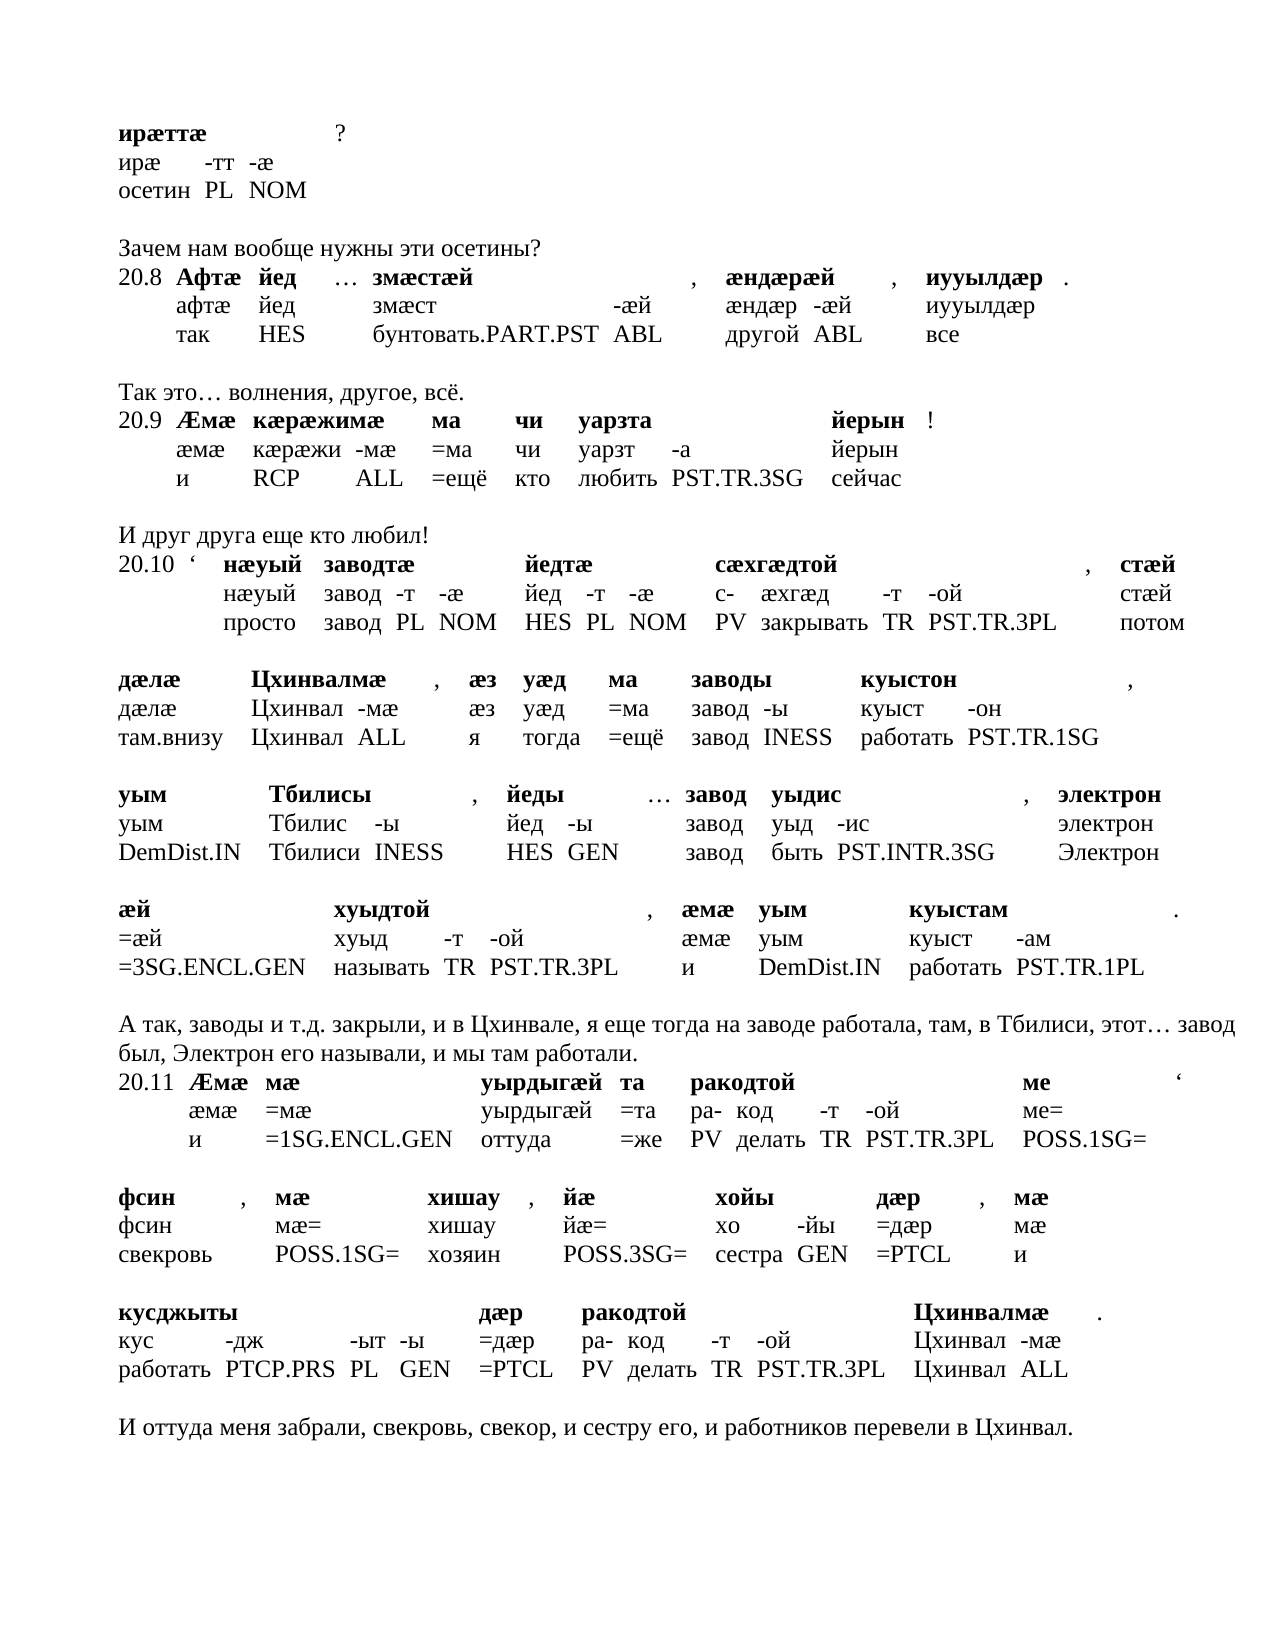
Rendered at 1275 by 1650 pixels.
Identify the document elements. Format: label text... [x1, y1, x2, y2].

text заводы [691, 664, 847, 693]
text -ы [567, 808, 619, 837]
text POSS.1SG= [275, 1239, 400, 1268]
text стæй [1120, 578, 1185, 607]
text хо [715, 1211, 783, 1239]
text мæ= [275, 1211, 400, 1239]
text -æй [613, 291, 663, 319]
text PTCP.PRS [225, 1354, 336, 1383]
text там.внизу [118, 722, 223, 751]
text делать [627, 1354, 697, 1383]
text , [528, 1182, 549, 1211]
text йед [506, 808, 554, 837]
text ! [926, 406, 947, 434]
text хойы [715, 1182, 862, 1211]
text уым [118, 779, 255, 808]
text -т [444, 923, 476, 952]
text сестра [715, 1239, 783, 1268]
text уырдыгæй [481, 1067, 606, 1096]
text =ещё [608, 722, 664, 751]
text POSS.3SG= [563, 1239, 688, 1268]
text NOM [438, 607, 497, 636]
text ме= [1022, 1096, 1147, 1124]
text Цхинвал [913, 1354, 1006, 1383]
text змæстæй [372, 262, 677, 291]
text … [333, 262, 358, 291]
text ‘ [188, 549, 209, 578]
text -т [711, 1326, 743, 1354]
text INESS [763, 722, 833, 751]
text =ма [431, 434, 487, 463]
text уыд [771, 808, 823, 837]
text завод [691, 693, 749, 722]
text уым [118, 808, 241, 837]
text , [979, 1182, 1000, 1211]
text мæ [275, 1182, 413, 1211]
text заводтæ [324, 549, 511, 578]
text так [176, 319, 231, 348]
text ирæттæ [118, 118, 321, 147]
text , [1023, 779, 1044, 808]
text Æмæ [176, 406, 239, 434]
text 20.10 [118, 549, 174, 578]
text и [681, 952, 731, 981]
text мæ [1014, 1211, 1046, 1239]
text æмæ [681, 923, 731, 952]
text йедтæ [524, 549, 701, 578]
text куыстон [860, 664, 1113, 693]
text , [691, 262, 712, 291]
text -æ [629, 578, 687, 607]
text æз [468, 693, 495, 722]
text PST.TR.1PL [1016, 952, 1145, 981]
text Электрон [1058, 837, 1167, 866]
text -йы [797, 1211, 848, 1239]
text æндæр [725, 291, 799, 319]
text =та [620, 1096, 662, 1124]
text йæ= [563, 1211, 688, 1239]
text Цхинвал [251, 722, 344, 751]
text Зачем нам вообще нужны эти осетины? [118, 233, 1249, 262]
text просто [223, 607, 296, 636]
text -ы [374, 808, 444, 837]
text -ы [763, 693, 833, 722]
text Так это… волнения, другое, всё. [118, 377, 1249, 406]
text называть [333, 952, 430, 981]
text йеды [506, 779, 633, 808]
text нæуый [223, 549, 310, 578]
text быть [771, 837, 823, 866]
text DemDist.IN [118, 837, 241, 866]
text HES [506, 837, 554, 866]
text Æмæ [188, 1067, 251, 1096]
text =PTCL [478, 1354, 554, 1383]
text завод [324, 578, 382, 607]
text сæхгæдтой [715, 549, 1071, 578]
text завод [685, 837, 743, 866]
text дæлæ [118, 664, 237, 693]
text , [647, 894, 668, 923]
text ра- [690, 1096, 722, 1124]
text хуыд [333, 923, 430, 952]
text Цхинвал [251, 693, 344, 722]
text -ам [1016, 923, 1145, 952]
text И друг друга еще кто любил! [118, 521, 1249, 549]
text =мæ [265, 1096, 453, 1124]
text завод [685, 808, 743, 837]
text PL [204, 176, 235, 204]
text код [627, 1326, 697, 1354]
text æмæ [176, 434, 225, 463]
text с- [715, 578, 747, 607]
text уарзт [578, 434, 658, 463]
text хуыдтой [333, 894, 633, 923]
text Цхинвал [913, 1326, 1006, 1354]
text ракодтой [581, 1297, 900, 1326]
text 20.9 [118, 406, 162, 434]
text TR [711, 1354, 743, 1383]
text PST.TR.1SG [967, 722, 1099, 751]
text -ыт [349, 1326, 386, 1354]
text код [736, 1096, 806, 1124]
text RCP [253, 463, 341, 492]
text , [472, 779, 493, 808]
text уым [758, 894, 895, 923]
text PL [586, 607, 615, 636]
text уæд [523, 664, 594, 693]
text -ой [489, 923, 619, 952]
text ракодтой [690, 1067, 1008, 1096]
text куыст [909, 923, 1002, 952]
text , [434, 664, 455, 693]
text -т [819, 1096, 852, 1124]
text йерын [831, 434, 898, 463]
text -он [967, 693, 1099, 722]
text . [1096, 1297, 1117, 1326]
text Цхинвалмæ [913, 1297, 1083, 1326]
text POSS.1SG= [1022, 1124, 1147, 1153]
text оттуда [481, 1124, 592, 1153]
text Тбилисы [269, 779, 458, 808]
text работать [860, 722, 953, 751]
text -мæ [1020, 1326, 1069, 1354]
text хишау [427, 1211, 501, 1239]
text закрывать [761, 607, 868, 636]
text мæ [265, 1067, 467, 1096]
text =3SG.ENCL.GEN [118, 952, 306, 981]
text кæрæжи [253, 434, 341, 463]
text -т [586, 578, 615, 607]
text NOM [248, 176, 307, 204]
text TR [882, 607, 914, 636]
text , [891, 262, 912, 291]
text HES [524, 607, 572, 636]
text ALL [355, 463, 404, 492]
text чи [515, 434, 550, 463]
text PV [690, 1124, 722, 1153]
text афтæ [176, 291, 231, 319]
text свекровь [118, 1239, 213, 1268]
text -æ [438, 578, 497, 607]
text =ещё [431, 463, 487, 492]
text æндæрæй [725, 262, 877, 291]
text PST.TR.3PL [757, 1354, 886, 1383]
text -ой [928, 578, 1057, 607]
text -дж [225, 1326, 336, 1354]
text я [468, 722, 495, 751]
text А так, заводы и т.д. закрыли, и в Цхинвале, я еще тогда на заводе работала, там, в Тбилиси, этот… завод был, Электрон его называли, и мы там работали. [118, 1009, 1249, 1067]
text NOM [629, 607, 687, 636]
text GEN [567, 837, 619, 866]
text ирæ [118, 147, 191, 176]
text -т [396, 578, 425, 607]
text -ой [865, 1096, 995, 1124]
text DemDist.IN [758, 952, 881, 981]
text 20.11 [118, 1067, 174, 1096]
text любить [578, 463, 658, 492]
text =дæр [478, 1326, 554, 1354]
text =ма [608, 693, 664, 722]
text сейчас [831, 463, 912, 492]
text делать [736, 1124, 806, 1153]
text змæст [372, 291, 599, 319]
text æмæ [681, 894, 744, 923]
text и [188, 1124, 237, 1153]
text ра- [581, 1326, 613, 1354]
text PST.TR.3PL [489, 952, 619, 981]
text фсин [118, 1182, 226, 1211]
text -т [882, 578, 914, 607]
text , [1085, 549, 1106, 578]
text ABL [813, 319, 863, 348]
text кусджыты [118, 1297, 465, 1326]
text осетин [118, 176, 191, 204]
text ALL [357, 722, 406, 751]
text и [1014, 1239, 1046, 1268]
text =æй [118, 923, 306, 952]
text кус [118, 1326, 211, 1354]
text … [647, 779, 672, 808]
text И оттуда меня забрали, свекровь, свекор, и сестру его, и работников перевели в Цхинвал. [118, 1412, 1249, 1441]
text фсин [118, 1211, 213, 1239]
text ма [431, 406, 501, 434]
text хишау [427, 1182, 514, 1211]
text уарзта [578, 406, 817, 434]
text . [1173, 894, 1194, 923]
text PST.TR.3PL [865, 1124, 995, 1153]
text йæ [563, 1182, 701, 1211]
text та [620, 1067, 676, 1096]
text -æй [813, 291, 863, 319]
text ? [334, 118, 356, 147]
text йерын [831, 406, 912, 434]
text æхгæд [761, 578, 868, 607]
text завод [324, 607, 382, 636]
text ‘ [1174, 1067, 1196, 1096]
text =PTCL [876, 1239, 951, 1268]
text Тбилис [269, 808, 361, 837]
text стæй [1120, 549, 1199, 578]
text GEN [399, 1354, 451, 1383]
text TR [444, 952, 476, 981]
text все [926, 319, 1035, 348]
text -ис [837, 808, 995, 837]
text PL [396, 607, 425, 636]
text ABL [613, 319, 663, 348]
text HES [258, 319, 306, 348]
text завод [691, 722, 749, 751]
text уым [758, 923, 881, 952]
text уыдис [771, 779, 1009, 808]
text кто [515, 463, 550, 492]
text йед [258, 291, 306, 319]
text GEN [797, 1239, 848, 1268]
text æз [468, 664, 509, 693]
text PST.TR.3SG [671, 463, 803, 492]
text завод [685, 779, 757, 808]
text -тт [204, 147, 235, 176]
text , [240, 1182, 261, 1211]
text . [1063, 262, 1084, 291]
text нæуый [223, 578, 296, 607]
text -а [671, 434, 803, 463]
text дæлæ [118, 693, 223, 722]
text -мæ [357, 693, 406, 722]
text иууылдæр [926, 291, 1035, 319]
text дæр [876, 1182, 965, 1211]
text =1SG.ENCL.GEN [265, 1124, 453, 1153]
text уырдыгæй [481, 1096, 592, 1124]
text кæрæжимæ [253, 406, 418, 434]
text INESS [374, 837, 444, 866]
text иууылдæр [926, 262, 1049, 291]
text электрон [1058, 779, 1167, 808]
text Цхинвалмæ [251, 664, 420, 693]
text йед [258, 262, 319, 291]
text ALL [1020, 1354, 1069, 1383]
text ма [608, 664, 677, 693]
text йед [524, 578, 572, 607]
text PST.TR.3PL [928, 607, 1057, 636]
text , [1127, 664, 1148, 693]
text тогда [523, 722, 580, 751]
text PL [349, 1354, 386, 1383]
text PST.INTR.3SG [837, 837, 995, 866]
text работать [118, 1354, 211, 1383]
text TR [819, 1124, 852, 1153]
text чи [515, 406, 564, 434]
text =дæр [876, 1211, 951, 1239]
text PV [581, 1354, 613, 1383]
text 20.8 [118, 262, 162, 291]
text ме [1022, 1067, 1161, 1096]
text мæ [1014, 1182, 1060, 1211]
text куыстам [909, 894, 1159, 923]
text уæд [523, 693, 580, 722]
text -мæ [355, 434, 404, 463]
text =же [620, 1124, 662, 1153]
text PV [715, 607, 747, 636]
text дæр [478, 1297, 568, 1326]
text -ой [757, 1326, 886, 1354]
text работать [909, 952, 1002, 981]
text -æ [248, 147, 307, 176]
text Тбилиси [269, 837, 361, 866]
text бунтовать.PART.PST [372, 319, 599, 348]
text -ы [399, 1326, 451, 1354]
text и [176, 463, 225, 492]
text æй [118, 894, 320, 923]
text хозяин [427, 1239, 501, 1268]
text куыст [860, 693, 953, 722]
text электрон [1058, 808, 1154, 837]
text Афтæ [176, 262, 244, 291]
text æмæ [188, 1096, 237, 1124]
text другой [725, 319, 799, 348]
text потом [1120, 607, 1185, 636]
